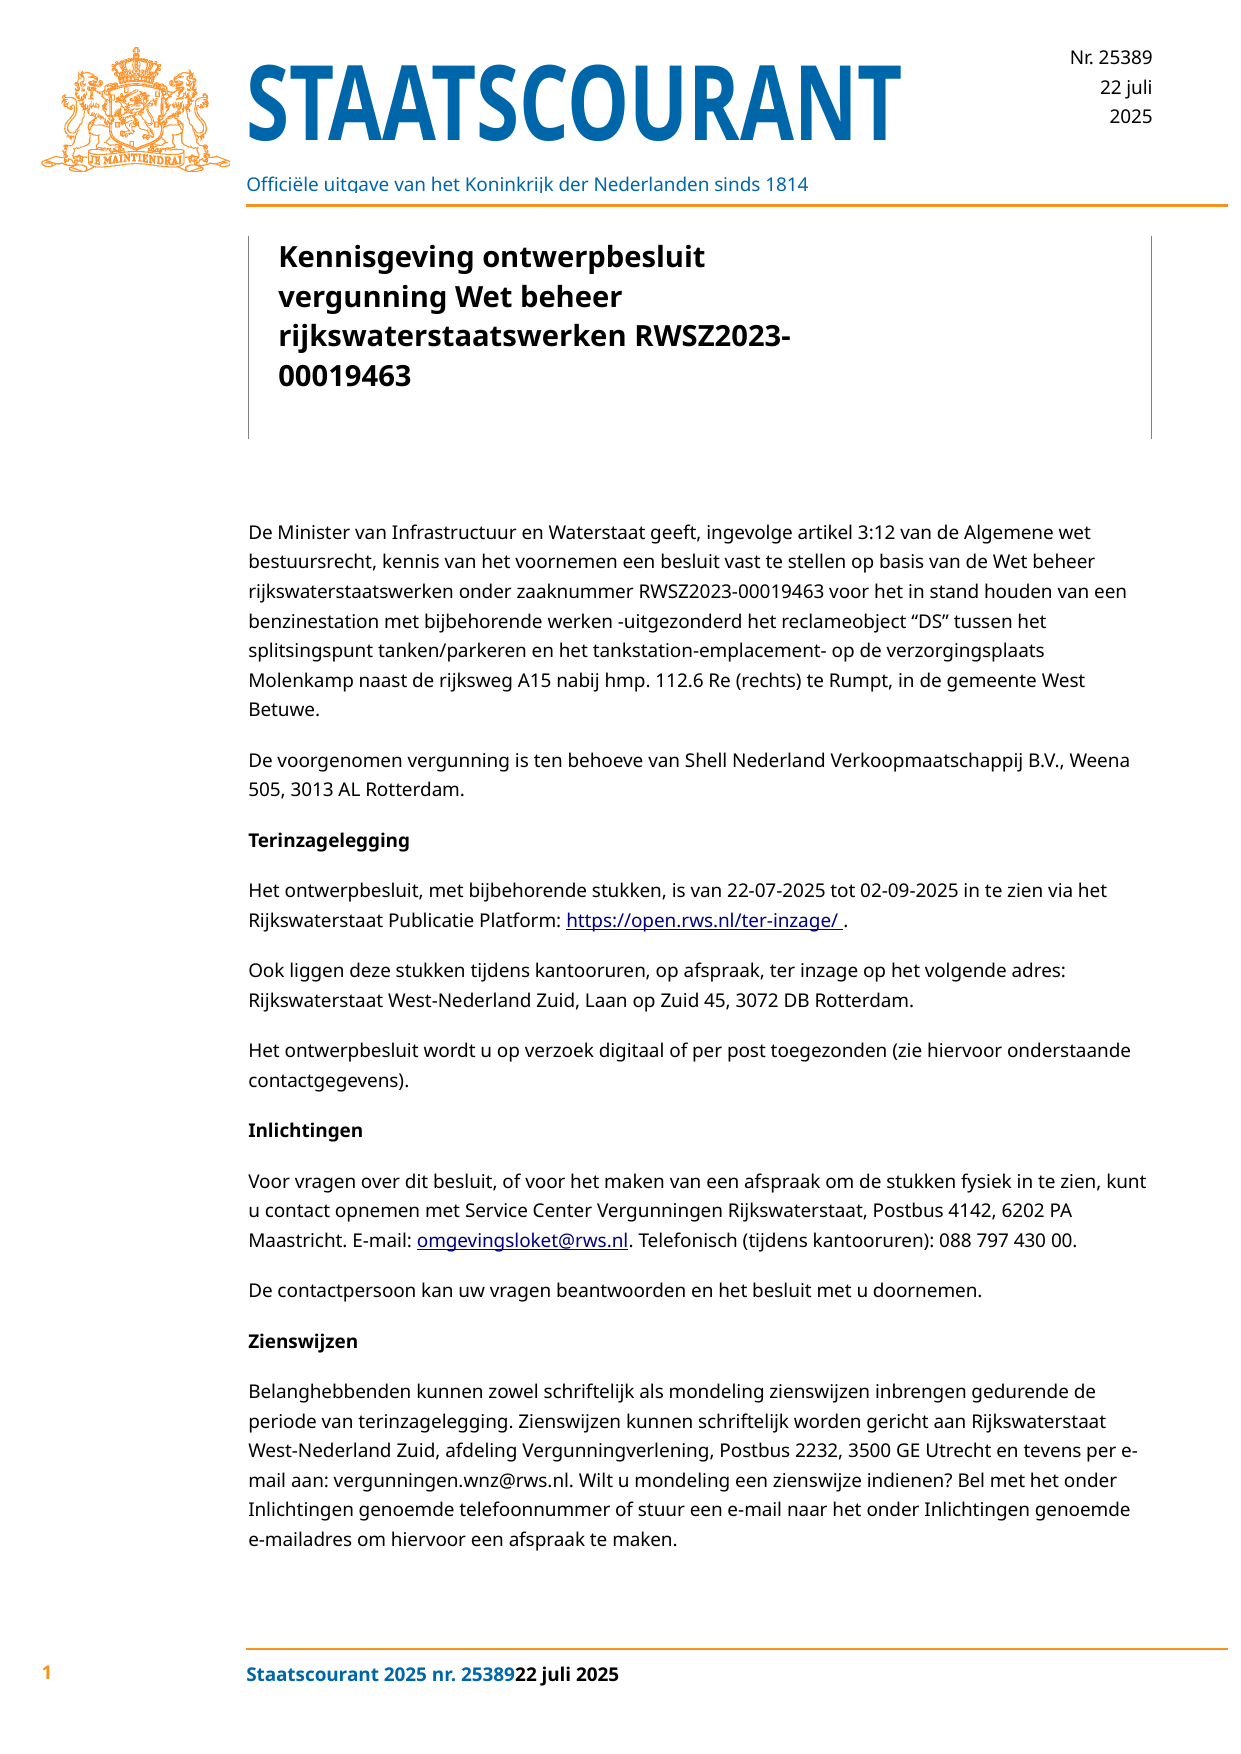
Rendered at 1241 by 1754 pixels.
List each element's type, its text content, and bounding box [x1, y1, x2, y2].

text Het ontwerpbesluit, met bijbehorende stukken, is van 22-07-2025 tot 02-09-2025 in te zien via het Rijkswaterstaat Publicatie Platform: https://open.rws.nl/ter-inzage/ . [248, 877, 1152, 933]
picture [912, 236, 1090, 414]
text Zienswijzen [248, 1328, 1152, 1353]
text De contactpersoon kan uw vragen beantwoorden en het besluit met u doornemen. [248, 1277, 1152, 1303]
table_header Kennisgeving ontwerpbesluit vergunning Wet beheer rijkswaterstaatswerken RWSZ2023-00019463 [249, 236, 850, 439]
table_header [850, 236, 912, 413]
text Voor vragen over dit besluit, of voor het maken van een afspraak om de stukken fysiek in te zien, kunt u contact opnemen met Service Center Vergunningen Rijkswaterstaat, Postbus 4142, 6202 PA Maastricht. E-mail: omgevingsloket@rws.nl. Telefonisch (tijdens kantooruren): 088 797 430 00. [248, 1168, 1152, 1253]
text Terinzagelegging [248, 827, 1152, 853]
picture [41, 47, 231, 172]
text Inlichtingen [248, 1117, 1152, 1143]
text Belanghebbenden kunnen zowel schriftelijk als mondeling zienswijzen inbrengen gedurende de periode van terinzagelegging. Zienswijzen kunnen schriftelijk worden gericht aan Rijkswaterstaat West-Nederland Zuid, afdeling Vergunningverlening, Postbus 2232, 3500 GE Utrecht en tevens per e-mail aan: vergunningen.wnz@rws.nl. Wilt u mondeling een zienswijze indienen? Bel met het onder Inlichtingen genoemde telefoonnummer of stuur een e-mail naar het onder Inlichtingen genoemde e-mailadres om hiervoor een afspraak te maken. [248, 1378, 1152, 1552]
table_header [1090, 236, 1151, 413]
text Het ontwerpbesluit wordt u op verzoek digitaal of per post toegezonden (zie hiervoor onderstaande contactgegevens). [248, 1037, 1152, 1093]
text De voorgenomen vergunning is ten behoeve van Shell Nederland Verkoopmaatschappij B.V., Weena 505, 3013 AL Rotterdam. [248, 747, 1152, 802]
text Ook liggen deze stukken tijdens kantooruren, op afspraak, ter inzage op het volgende adres: Rijkswaterstaat West-Nederland Zuid, Laan op Zuid 45, 3072 DB Rotterdam. [248, 957, 1152, 1013]
table_header [850, 414, 1151, 439]
text De Minister van Infrastructuur en Waterstaat geeft, ingevolge artikel 3:12 van de Algemene wet bestuursrecht, kennis van het voornemen een besluit vast te stellen op basis van de Wet beheer rijkswaterstaatswerken onder zaaknummer RWSZ2023-00019463 voor het in stand houden van een benzinestation met bijbehorende werken -uitgezonderd het reclameobject “DS” tussen het splitsingspunt tanken/parkeren en het tankstation-emplacement- op de verzorgingsplaats Molenkamp naast de rijksweg A15 nabij hmp. 112.6 Re (rechts) te Rumpt, in de gemeente West Betuwe. [248, 519, 1152, 722]
